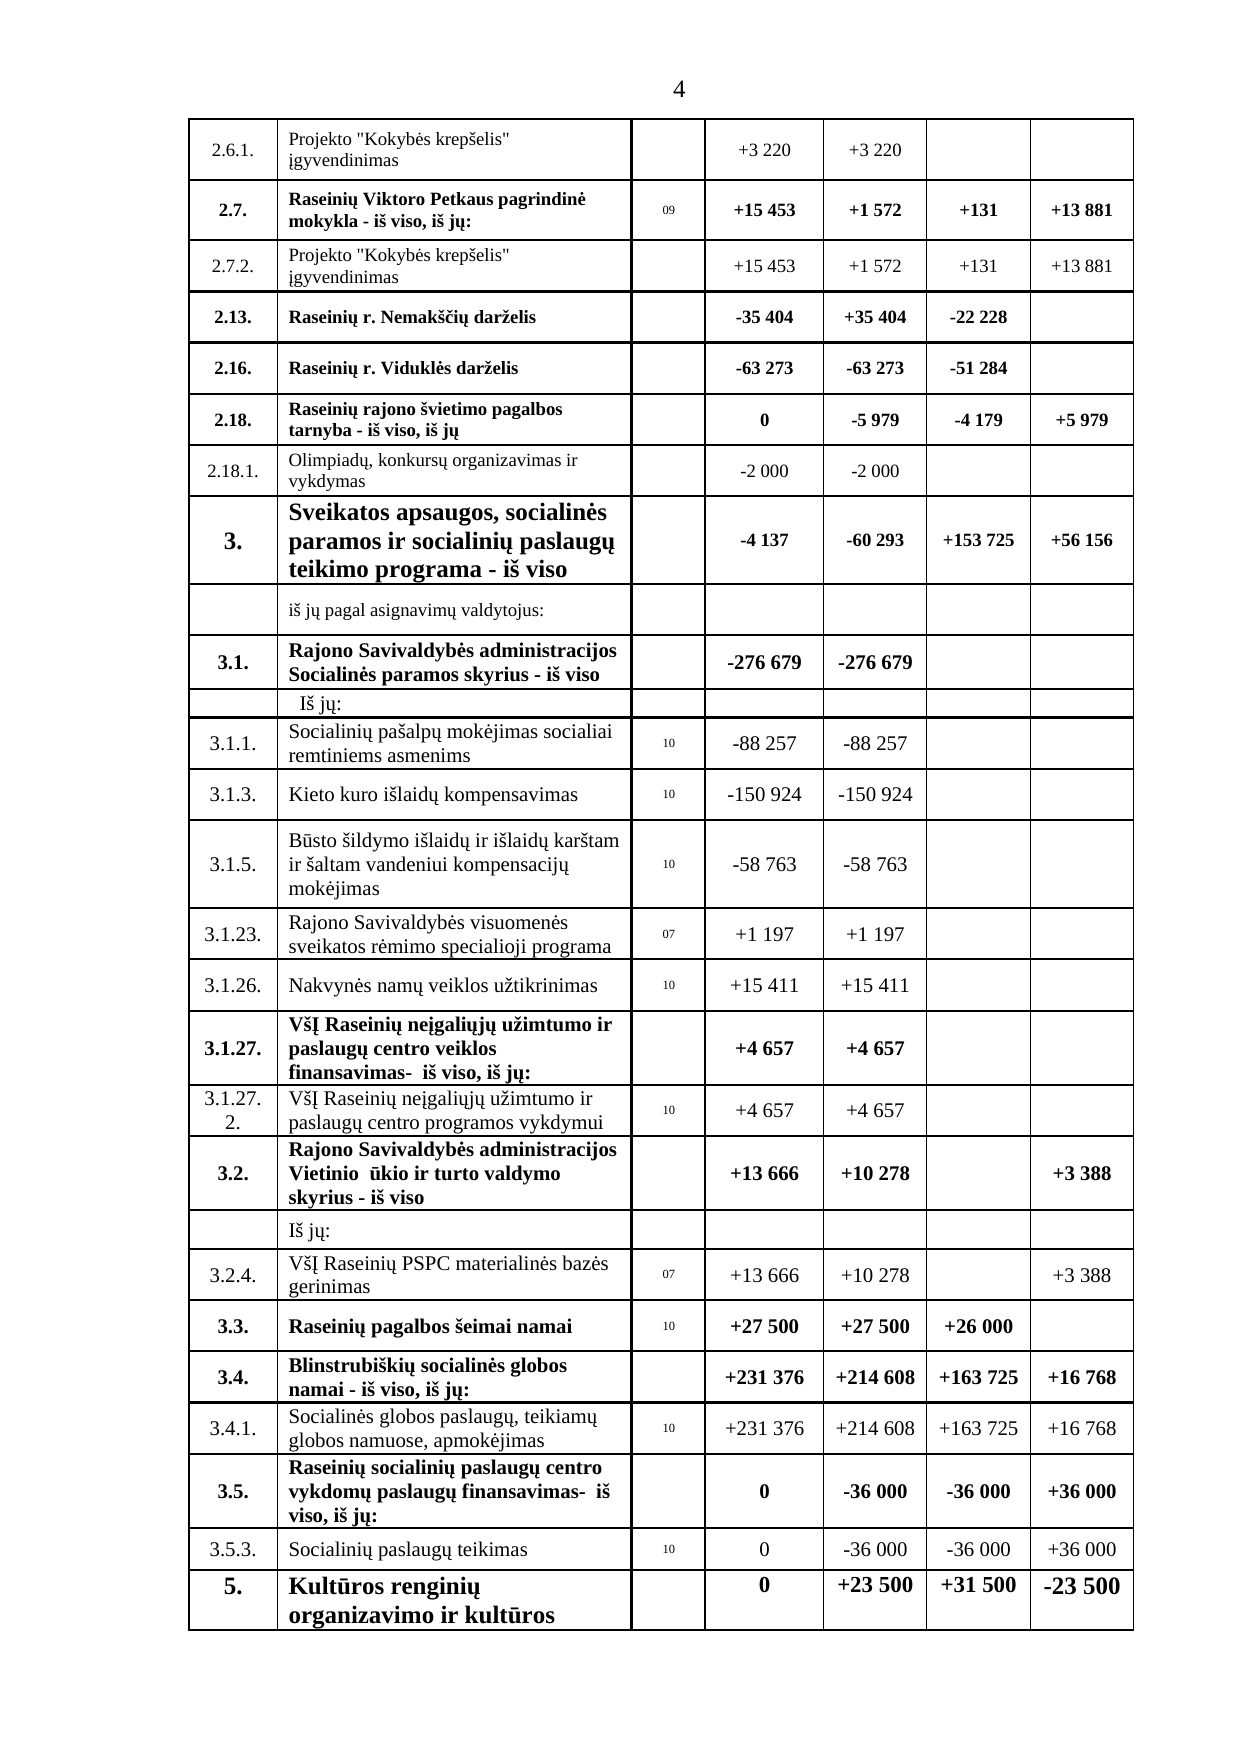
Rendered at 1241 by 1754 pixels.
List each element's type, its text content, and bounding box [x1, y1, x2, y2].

table_cell [927, 719, 1030, 768]
table_cell [927, 960, 1030, 1009]
table_cell +163 725 [927, 1352, 1030, 1401]
table_cell +4 657 [824, 1012, 926, 1084]
table_cell 0 [706, 395, 823, 444]
table_cell -22 228 [927, 293, 1030, 341]
table_cell 2.13. [190, 293, 277, 341]
table_cell 5. [190, 1571, 277, 1629]
table_cell [927, 120, 1030, 179]
table_cell [633, 636, 704, 688]
table_cell +1 572 [824, 181, 926, 239]
table_cell +13 666 [706, 1137, 823, 1209]
table_cell +1 197 [824, 909, 926, 958]
table_cell [1031, 1012, 1133, 1084]
table_cell [633, 120, 704, 179]
table_cell [633, 395, 704, 444]
table_cell [190, 585, 277, 634]
table_cell -276 679 [824, 636, 926, 688]
table_cell Būsto šildymo išlaidų ir išlaidų karštam ir šaltam vandeniui kompensacijų mokėjimas [278, 821, 630, 907]
table_cell Rajono Savivaldybės administracijos Socialinės paramos skyrius - iš viso [278, 636, 630, 688]
table_cell [1031, 344, 1133, 393]
table_cell 0 [706, 1571, 823, 1629]
table_cell 10 [633, 1529, 704, 1569]
table_cell 2.18. [190, 395, 277, 444]
table_cell [1031, 770, 1133, 819]
table_cell +153 725 [927, 497, 1030, 583]
table_cell [190, 1211, 277, 1248]
table_cell +3 220 [824, 120, 926, 179]
table_cell [633, 585, 704, 634]
table_cell -51 284 [927, 344, 1030, 393]
table_cell [706, 585, 823, 634]
table_cell 3.1.27.2. [190, 1086, 277, 1135]
table_cell Rajono Savivaldybės administracijos Vietinio ūkio ir turto valdymo skyrius - iš viso [278, 1137, 630, 1209]
table_cell Kieto kuro išlaidų kompensavimas [278, 770, 630, 819]
table_cell +3 220 [706, 120, 823, 179]
table_cell VšĮ Raseinių PSPC materialinės bazės gerinimas [278, 1250, 630, 1299]
table_cell -63 273 [706, 344, 823, 393]
table_cell 10 [633, 1301, 704, 1350]
table_cell +231 376 [706, 1404, 823, 1452]
table_cell 2.7.2. [190, 241, 277, 290]
table_cell +15 411 [706, 960, 823, 1009]
table_cell 10 [633, 960, 704, 1009]
table_cell 0 [706, 1455, 823, 1527]
table_cell 10 [633, 1404, 704, 1452]
table_cell [633, 241, 704, 290]
table_cell 3.1.3. [190, 770, 277, 819]
table_cell [1031, 960, 1133, 1009]
table_cell [706, 1211, 823, 1248]
table_cell +27 500 [706, 1301, 823, 1350]
table_cell [633, 1571, 704, 1629]
table_cell +1 197 [706, 909, 823, 958]
table_cell 0 [706, 1529, 823, 1569]
table_cell Raseinių Viktoro Petkaus pagrindinė mokykla - iš viso, iš jų: [278, 181, 630, 239]
table_cell +131 [927, 181, 1030, 239]
table_cell -2 000 [706, 446, 823, 495]
table_cell [1031, 1211, 1133, 1248]
table_cell [1031, 1086, 1133, 1135]
table_cell 07 [633, 909, 704, 958]
table_cell [633, 1137, 704, 1209]
table_cell +5 979 [1031, 395, 1133, 444]
table_cell -36 000 [824, 1455, 926, 1527]
table_cell 3.1.1. [190, 719, 277, 768]
table_cell +1 572 [824, 241, 926, 290]
table_cell 07 [633, 1250, 704, 1299]
table_cell 10 [633, 770, 704, 819]
table_cell 09 [633, 181, 704, 239]
table_cell -150 924 [706, 770, 823, 819]
table_cell +26 000 [927, 1301, 1030, 1350]
table_cell [190, 690, 277, 716]
table_cell 3.1.27. [190, 1012, 277, 1084]
table_cell -88 257 [706, 719, 823, 768]
table_cell [927, 1086, 1030, 1135]
table_cell [927, 585, 1030, 634]
table_cell 2.18.1. [190, 446, 277, 495]
table_cell -2 000 [824, 446, 926, 495]
table_cell -36 000 [927, 1529, 1030, 1569]
table_cell +36 000 [1031, 1455, 1133, 1527]
table_cell +4 657 [824, 1086, 926, 1135]
table_cell Olimpiadų, konkursų organizavimas ir vykdymas [278, 446, 630, 495]
table_cell -5 979 [824, 395, 926, 444]
table_cell -276 679 [706, 636, 823, 688]
table_cell +56 156 [1031, 497, 1133, 583]
table_cell [1031, 585, 1133, 634]
table_cell 10 [633, 821, 704, 907]
table_cell [633, 293, 704, 341]
table_cell +15 453 [706, 241, 823, 290]
table_cell -36 000 [927, 1455, 1030, 1527]
table_cell +10 278 [824, 1137, 926, 1209]
table_cell Raseinių rajono švietimo pagalbos tarnyba - iš viso, iš jų [278, 395, 630, 444]
table_cell 3.5.3. [190, 1529, 277, 1569]
table_cell Raseinių r. Viduklės darželis [278, 344, 630, 393]
table_cell iš jų pagal asignavimų valdytojus: [278, 585, 630, 634]
table_cell [1031, 719, 1133, 768]
table_cell [927, 909, 1030, 958]
table_cell -58 763 [824, 821, 926, 907]
table_cell [633, 1455, 704, 1527]
table_cell +13 881 [1031, 181, 1133, 239]
table_cell +214 608 [824, 1352, 926, 1401]
table_cell Sveikatos apsaugos, socialinės paramos ir socialinių paslaugų teikimo programa - iš viso [278, 497, 630, 583]
table_cell -35 404 [706, 293, 823, 341]
table_cell Socialinių paslaugų teikimas [278, 1529, 630, 1569]
table_cell Nakvynės namų veiklos užtikrinimas [278, 960, 630, 1009]
table_cell 3.1.26. [190, 960, 277, 1009]
table_cell +16 768 [1031, 1404, 1133, 1452]
table_cell +4 657 [706, 1086, 823, 1135]
table_cell +23 500 [824, 1571, 926, 1629]
table_cell +214 608 [824, 1404, 926, 1452]
table_cell 3.5. [190, 1455, 277, 1527]
table_cell Projekto "Kokybės krepšelis" įgyvendinimas [278, 241, 630, 290]
table_cell +13 881 [1031, 241, 1133, 290]
table_cell 3.4.1. [190, 1404, 277, 1452]
table_cell +27 500 [824, 1301, 926, 1350]
table_cell 3.1.5. [190, 821, 277, 907]
table_cell -150 924 [824, 770, 926, 819]
table_cell +31 500 [927, 1571, 1030, 1629]
table_cell [1031, 909, 1133, 958]
table_cell VšĮ Raseinių neįgaliųjų užimtumo ir paslaugų centro programos vykdymui [278, 1086, 630, 1135]
table_cell [1031, 690, 1133, 716]
table_cell -88 257 [824, 719, 926, 768]
table_cell [633, 497, 704, 583]
table_cell 3.1. [190, 636, 277, 688]
table_cell 3.2. [190, 1137, 277, 1209]
table_cell Socialinės globos paslaugų, teikiamų globos namuose, apmokėjimas [278, 1404, 630, 1452]
table_cell [706, 690, 823, 716]
table_cell 2.16. [190, 344, 277, 393]
table_cell [633, 1012, 704, 1084]
table_cell [927, 770, 1030, 819]
table_cell Raseinių r. Nemakščių darželis [278, 293, 630, 341]
table_cell [927, 1012, 1030, 1084]
table_cell [1031, 446, 1133, 495]
table_cell [927, 446, 1030, 495]
table_cell +35 404 [824, 293, 926, 341]
table_cell 3.1.23. [190, 909, 277, 958]
table_cell [633, 1352, 704, 1401]
table_cell Socialinių pašalpų mokėjimas socialiai remtiniems asmenims [278, 719, 630, 768]
table_cell -60 293 [824, 497, 926, 583]
table_cell 3.4. [190, 1352, 277, 1401]
table_cell +231 376 [706, 1352, 823, 1401]
table_cell [927, 636, 1030, 688]
table_cell VšĮ Raseinių neįgaliųjų užimtumo ir paslaugų centro veiklos finansavimas- iš viso, iš jų: [278, 1012, 630, 1084]
table_cell [633, 1211, 704, 1248]
table_cell [927, 1137, 1030, 1209]
table_cell -4 137 [706, 497, 823, 583]
table_cell [824, 585, 926, 634]
table_cell [633, 344, 704, 393]
table_cell -36 000 [824, 1529, 926, 1569]
table_cell +13 666 [706, 1250, 823, 1299]
table_cell +16 768 [1031, 1352, 1133, 1401]
table_cell +163 725 [927, 1404, 1030, 1452]
table_cell +131 [927, 241, 1030, 290]
table_cell Raseinių pagalbos šeimai namai [278, 1301, 630, 1350]
table_cell -63 273 [824, 344, 926, 393]
table_cell [1031, 120, 1133, 179]
table_cell -23 500 [1031, 1571, 1133, 1629]
table_cell +3 388 [1031, 1250, 1133, 1299]
table_cell [1031, 293, 1133, 341]
table_cell [633, 446, 704, 495]
table_cell [927, 821, 1030, 907]
table_cell [927, 1211, 1030, 1248]
table_cell [824, 1211, 926, 1248]
table_cell [1031, 636, 1133, 688]
table_cell [633, 690, 704, 716]
table_cell +3 388 [1031, 1137, 1133, 1209]
table_cell Rajono Savivaldybės visuomenės sveikatos rėmimo specialioji programa [278, 909, 630, 958]
table_cell -58 763 [706, 821, 823, 907]
table_cell Projekto "Kokybės krepšelis" įgyvendinimas [278, 120, 630, 179]
table_cell Raseinių socialinių paslaugų centro vykdomų paslaugų finansavimas- iš viso, iš jų: [278, 1455, 630, 1527]
table_cell [1031, 1301, 1133, 1350]
table_cell Iš jų: [278, 690, 630, 716]
table_cell 3.2.4. [190, 1250, 277, 1299]
table_cell 3. [190, 497, 277, 583]
table_cell [1031, 821, 1133, 907]
table_cell Blinstrubiškių socialinės globos namai - iš viso, iš jų: [278, 1352, 630, 1401]
table_cell 10 [633, 1086, 704, 1135]
table_cell [927, 690, 1030, 716]
table_cell [824, 690, 926, 716]
table_cell [927, 1250, 1030, 1299]
table_cell 10 [633, 719, 704, 768]
table_cell +15 411 [824, 960, 926, 1009]
table_cell +15 453 [706, 181, 823, 239]
table_cell -4 179 [927, 395, 1030, 444]
table_cell Kultūros renginių organizavimo ir kultūros [278, 1571, 630, 1629]
table_cell +10 278 [824, 1250, 926, 1299]
table_cell +4 657 [706, 1012, 823, 1084]
table_cell 2.6.1. [190, 120, 277, 179]
table_cell 2.7. [190, 181, 277, 239]
table_cell 3.3. [190, 1301, 277, 1350]
table_cell Iš jų: [278, 1211, 630, 1248]
table_cell +36 000 [1031, 1529, 1133, 1569]
